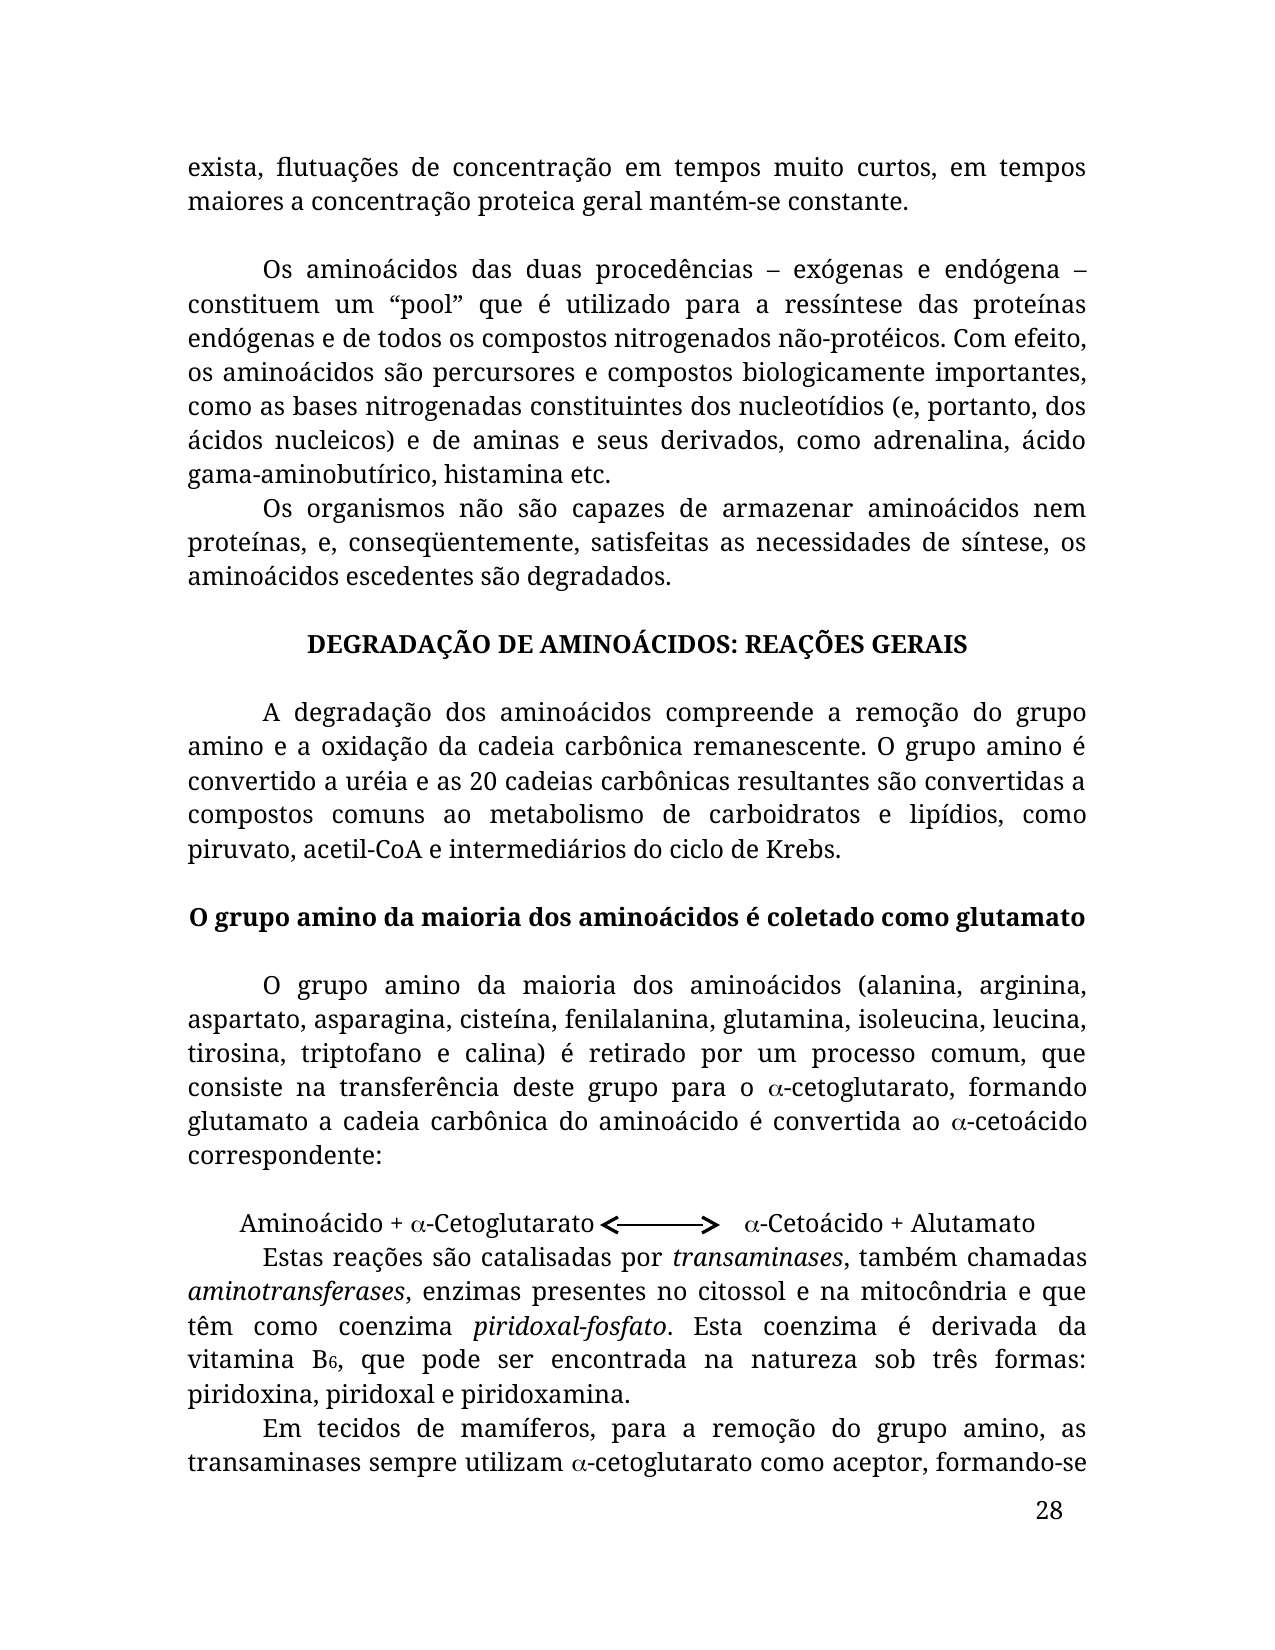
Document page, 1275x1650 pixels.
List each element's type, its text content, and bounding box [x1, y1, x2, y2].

text Aminoácido + -Cetoglutarato -Cetoácido + Alutamato [187, 1206, 1087, 1240]
text Em tecidos de mamíferos, para a remoção do grupo amino, as transaminases sempre utilizam -cetoglutarato como aceptor, formando-se [187, 1410, 1087, 1478]
text O grupo amino da maioria dos aminoácidos (alanina, arginina, aspartato, asparagina, cisteína, fenilalanina, glutamina, isoleucina, leucina, tirosina, triptofano e calina) é retirado por um processo comum, que consiste na transferência deste grupo para o -cetoglutarato, formando glutamato a cadeia carbônica do aminoácido é convertida ao -cetoácido correspondente: [187, 967, 1087, 1172]
text exista, flutuações de concentração em tempos muito curtos, em tempos maiores a concentração proteica geral mantém-se constante. [187, 150, 1087, 218]
text Os organismos não são capazes de armazenar aminoácidos nem proteínas, e, conseqüentemente, satisfeitas as necessidades de síntese, os aminoácidos escedentes são degradados. [187, 491, 1087, 593]
text Os aminoácidos das duas procedências – exógenas e endógena – constituem um “pool” que é utilizado para a ressíntese das proteínas endógenas e de todos os compostos nitrogenados não-protéicos. Com efeito, os aminoácidos são percursores e compostos biologicamente importantes, como as bases nitrogenadas constituintes dos nucleotídios (e, portanto, dos ácidos nucleicos) e de aminas e seus derivados, como adrenalina, ácido gama-aminobutírico, histamina etc. [187, 252, 1087, 491]
text Estas reações são catalisadas por transaminases, também chamadas aminotransferases, enzimas presentes no citossol e na mitocôndria e que têm como coenzima piridoxal-fosfato. Esta coenzima é derivada da vitamina B6, que pode ser encontrada na natureza sob três formas: piridoxina, piridoxal e piridoxamina. [187, 1240, 1087, 1410]
text A degradação dos aminoácidos compreende a remoção do grupo amino e a oxidação da cadeia carbônica remanescente. O grupo amino é convertido a uréia e as 20 cadeias carbônicas resultantes são convertidas a compostos comuns ao metabolismo de carboidratos e lipídios, como piruvato, acetil-CoA e intermediários do ciclo de Krebs. [187, 695, 1087, 865]
subtitle DEGRADAÇÃO DE AMINOÁCIDOS: REAÇÕES GERAIS [187, 627, 1087, 661]
subtitle O grupo amino da maioria dos aminoácidos é coletado como glutamato [187, 899, 1087, 933]
